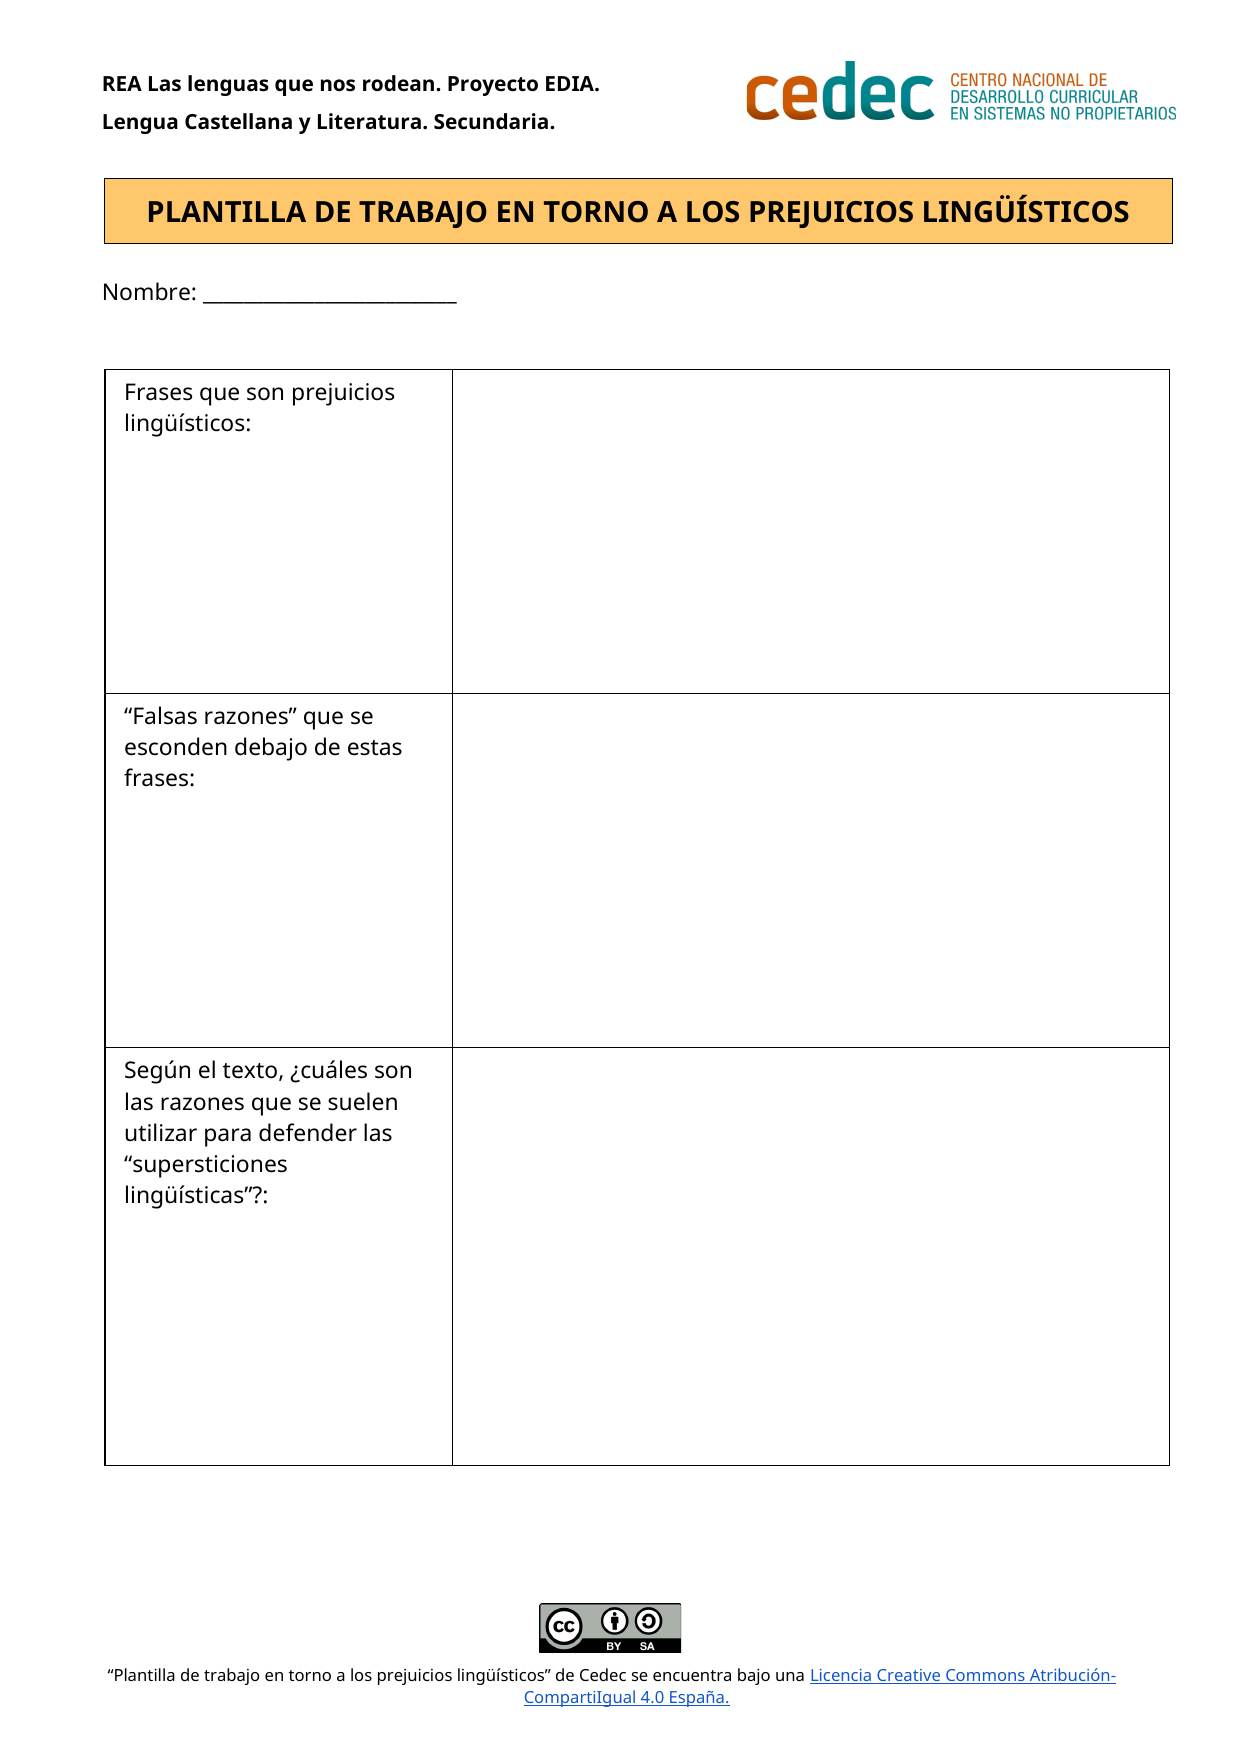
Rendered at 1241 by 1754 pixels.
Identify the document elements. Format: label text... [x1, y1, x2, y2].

table_cell [453, 1048, 1169, 1464]
picture [539, 1603, 682, 1653]
table_header [453, 370, 1169, 693]
table_header PLANTILLA DE TRABAJO EN TORNO A LOS PREJUICIOS LINGÜÍSTICOS [105, 179, 1172, 243]
text Nombre: _________________________ [102, 275, 1163, 307]
picture [746, 61, 1176, 120]
table_cell “Falsas razones” que se esconden debajo de estas frases: [106, 694, 452, 1047]
table_header Frases que son prejuicios lingüísticos: [106, 370, 452, 693]
table_cell [453, 694, 1169, 1047]
table_cell Según el texto, ¿cuáles son las razones que se suelen utilizar para defender las “supersticiones lingüísticas”?: [106, 1048, 452, 1464]
